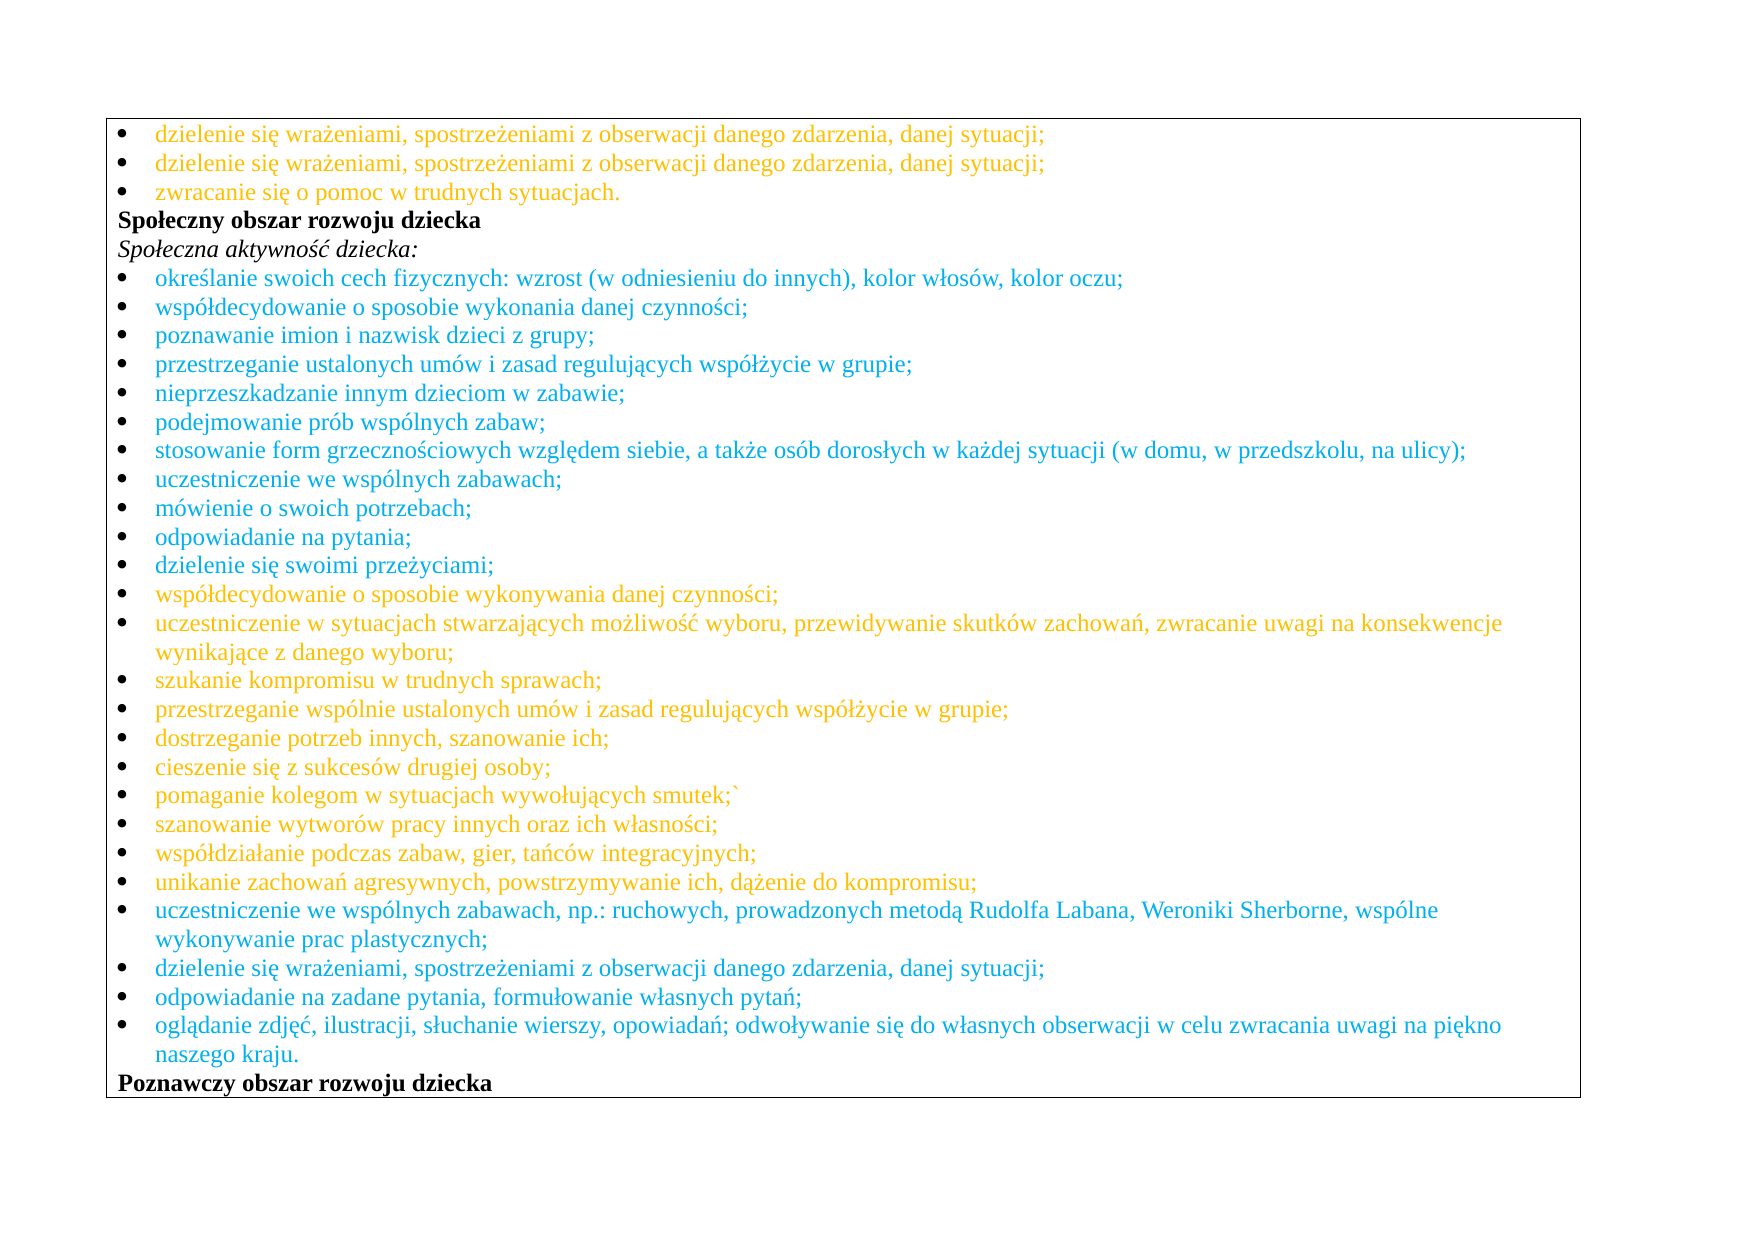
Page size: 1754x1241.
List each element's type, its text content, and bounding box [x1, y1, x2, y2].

table_cell Treści programowe: Fizyczny obszar rozwoju dziecka Społeczna aktywność dziecka: zakładanie ubrań, butów; korzystanie z toalety; spożywanie posiłków – prawidłowe posługiwanie się łyżką, widelce; zwracanie uwagi na kulturę spożywania posiłków; samodzielne rozbieranie się i ubieranie oraz dbanie o swoja garderobę; dbanie o porządek na pólkach indywidualnych. Językowa aktywność dziecka: rozwijanie sprawności całego ciała (w toku wykonywania czynności samoobsługowych, zabaw ruchowych); wykonywanie czynności wymagających zaangażowania mięśni dłoni, np. lepienie z plasteliny, zgniatanie i zaginanie papieru, wycinanie, wydzieranie; rozwijanie sprawności całego ciała (w toku wykonywania czynności samoobsługowych, zabaw ruchowych i ćwiczeń gimnastycznych); wykonywanie czynności wymagających zaangażowania mięśni dłoni, np. lepienie z plasteliny, zgniatanie i zaginanie papieru, wycinanie, wydzieranie; rozwijanie koordynacji wzrokowo-ruchowej, np. powtarzanie ruchów innej osoby w czasie zabawy; wykonywanie czynności z dużym i małym napięciem mięśniowym w toku zabaw ruchowych i ćwiczeń plastycznych; rozwijanie koordynacji ruchowo-słuchowo-wzrokowej. Artystyczna aktywność dziecka: uczestniczenie w zabawach rytmicznych, ruchowych, pląsach przy muzyce; reagowanie na zmiany tempa i dynamiki utworu o dużym zróżnicowaniu; rytmiczne poruszanie się przy muzyce; uczestniczenie w zabawach konstrukcyjnych; uczestniczenie w zabawach angażujących kilka zmysłów jednocześnie; uczestniczenie w zabawach rytmicznych, ruchowych, pląsach przy muzyce; uczestniczenie w zabawach konstrukcyjno-technicznych, wykorzystujących doświadczenia zbierane podczas poznawania środowiska technicznego, np. składanie zabawek z oddzielonych części, budowanie różnych konstrukcji z klocków, przeżywanie radości z pozytywnych efektów swoich działań; budowanie z naturalnych materiałów (piasek, śnieg); konstruowanie z tworzywa przyrodniczego, korka, drutu, papieru, wełny. Ruchowa i zdrowotna aktywność dziecka: uczestniczenie w zabawach ruchowych: kształtujących postawę, orientacyjno-porządkowych, bieżnych, z elementami czworakowania, z elementami skoku, podskoku, z elementami toczenia, z elementami rzutu, chwytu, równoważnych, organizowanych metodą opowieści ruchowych, ze śpiewem; ubieranie się odpowiednio do warunków atmosferycznych występujących w danej porze roku; bezpieczne korzystanie ze sprzętu sportowego, urządzeń znajdujących się na placu zabaw; informowanie nauczyciela o wszystkich sytuacjach budzących wątpliwości i obawy; przebywanie na świeżym powietrzu: uczestniczenie w spacerach, zabawach; wybieranie bezpiecznego miejsca do zabawy; dbanie o higienę poprzez codzienne mycie całego ciała, mycie zębów po posiłkach, samodzielne korzystanie z toalety, mycie rąk, zwłaszcza po pobycie w toalecie i po zabawie na świeżym powietrzu, utrzymywanie w czystości odzieży, obuwia; zwracanie uwagi na estetyczny wygląd, samodzielne ubieranie się i rozbieranie, dbanie o rzeczy osobiste, codzienne zmienianie bielizny, nieużywanie cudzych grzebieni, szczotek, ręczników, zachowywanie porządku w miejscu zabawy; spożywanie posiłków w czystych naczyniach, przy estetycznie nakrytym stole; przestrzeganie zasad właściwego zachowania podczas spożywania posiłków; bezpieczne korzystanie ze sprzętu sportowego, urządzeń znajdujących się na placu zabaw; uczestniczenie w zabawach organizowanych w terenie (w ogrodzie przedszkolnym, w parku, na boisku) w różnych porach roku (na śniegu, w wodzie); dbanie o higienę poprzez codzienne mycie całego ciała, mycie zębów po posiłkach, samodzielne korzystanie z toalety, mycie rąk, zwłaszcza po pobycie w toalecie i po zabawie na świeżym powietrzu, utrzymywanie w czystości odzieży, obuwia; zwracanie uwagi na estetyczny wygląd, samodzielne ubieranie się i rozbieranie, dbanie o rzeczy osobiste, codzienne zmienianie bielizny, nieużywanie cudzych grzebieni, szczotek, ręczników, zachowywanie porządku w miejscu zabawy, pracy, nauki; przebywanie na świeżym powietrzu: uczestniczenie w spacerach, zabawach i ćwiczeniach ruchowych; uczestniczenie w ćwiczeniach gimnastycznych; ubieranie się odpowiednio do warunków atmosferycznych występujących w różnych porach roku (zapobieganie przegrzaniu i zmarznięciu); wyrabianie nawyków zdrowotnych, np. samodzielnego ubierania się, poprawnego korzystania z toalety, właściwego zachowania się przy stole, przestrzegania zasad bezpieczeństwa w toku zabaw ruchowych i innych; przeplatanie aktywności ruchowej z odpoczynkiem; bezpieczne korzystanie ze sprzętu sportowego, urządzeń znajdujących się na placu zabaw; informowanie nauczyciela o wszystkich sytuacjach budzących wątpliwości o obawy; naśladowanie ruchów wykonywanych przez nauczyciela, odtwarzanie ruchem całego ciała lub samych rak sposobów poruszania się zwierząt itp. Emocjonalny obszar rozwoju dziecka Społeczna aktywność dziecka: próby nazywania swoich emocji (np.: radość, smutek, złość, strach); próby określania swoich stanów emocjonalnych; nieprzeszkadzanie innym dzieciom w zabawie; podejmowanie prób wspólnych zabaw; dzielenie się zabawkami z innymi dziećmi; poznanie własnych możliwości przy wykonywaniu różnych czynności; wyrażanie i nazywanie różnych emocji podczas zabaw; dostrzeganie potrzeb innych, szanowanie ich; zapraszanie innych dzieci do wspólnej zabawy; cieszenie się z sukcesów innej osoby; szanowanie wytworów pracy innych oraz ich własności; dzielenie się wrażeniami, spostrzeżeniami z obserwacji danego zdarzenia, danej sytuacji; dzielenie się wrażeniami, spostrzeżeniami z obserwacji danego zdarzenia, danej sytuacji; zwracanie się o pomoc w trudnych sytuacjach. Społeczny obszar rozwoju dziecka Społeczna aktywność dziecka: określanie swoich cech fizycznych: wzrost (w odniesieniu do innych), kolor włosów, kolor oczu; współdecydowanie o sposobie wykonania danej czynności; poznawanie imion i nazwisk dzieci z grupy; przestrzeganie ustalonych umów i zasad regulujących współżycie w grupie; nieprzeszkadzanie innym dzieciom w zabawie; podejmowanie prób wspólnych zabaw; stosowanie form grzecznościowych względem siebie, a także osób dorosłych w każdej sytuacji (w domu, w przedszkolu, na ulicy); uczestniczenie we wspólnych zabawach; mówienie o swoich potrzebach; odpowiadanie na pytania; dzielenie się swoimi przeżyciami; współdecydowanie o sposobie wykonywania danej czynności; uczestniczenie w sytuacjach stwarzających możliwość wyboru, przewidywanie skutków zachowań, zwracanie uwagi na konsekwencje wynikające z danego wyboru; szukanie kompromisu w trudnych sprawach; przestrzeganie wspólnie ustalonych umów i zasad regulujących współżycie w grupie; dostrzeganie potrzeb innych, szanowanie ich; cieszenie się z sukcesów drugiej osoby; pomaganie kolegom w sytuacjach wywołujących smutek;` szanowanie wytworów pracy innych oraz ich własności; współdziałanie podczas zabaw, gier, tańców integracyjnych; unikanie zachowań agresywnych, powstrzymywanie ich, dążenie do kompromisu; uczestniczenie we wspólnych zabawach, np.: ruchowych, prowadzonych metodą Rudolfa Labana, Weroniki Sherborne, wspólne wykonywanie prac plastycznych; dzielenie się wrażeniami, spostrzeżeniami z obserwacji danego zdarzenia, danej sytuacji; odpowiadanie na zadane pytania, formułowanie własnych pytań; oglądanie zdjęć, ilustracji, słuchanie wierszy, opowiadań; odwoływanie się do własnych obserwacji w celu zwracania uwagi na piękno naszego kraju. Poznawczy obszar rozwoju dziecka Społeczna aktywność dziecka: określanie tego, co dziecko lubi robić; spacerowanie w pobliżu przedszkola; określanie tego, co dziecko robi dobrze; podejmowanie prób posługiwania się przyborami i narzędziami zgodnie z ich przeznaczeniem; opowiadanie o sobie w grupie rówieśniczej; podejmowanie prób posługiwania się przyborami i narzędziami zgodnie z ich przeznaczeniem; opowiadanie o sobie w grupie rówieśniczej. Językowa aktywność dziecka: słuchanie dźwięków dochodzących z otoczenia; uważne słuchanie rozmówcy; maszerowanie w rytmie muzyki lub w rytmie wystukiwanym na bębenku; wyrażanie swoich myśli, potrzeb, przeżyć w rozmowach z dorosłymi w codziennych sytuacjach; swobodne rozmowy na tematy bliskie dzieciom w kontaktach indywidualnych; wypowiadanie się na temat obrazka, ilustracji, wysłuchanego tekstu; naśladowanie zdań poprawnie formułowanych przez dorosłych; wypowiadanie się prostymi zdaniami; słuchanie wierszy, opowiadań, odpowiadanie na pytania dotyczące utworu literackiego; obserwowanie otoczenia, wymienianie jego elementów; wyszukiwanie takich samych przedmiotów, obrazków; sylabizowanie w toku zabaw, np. naśladowanie mowy robota, lalki; rozpoznawanie zapisu swojego imienia; stopniowe poznawanie określeń dotyczących położenia przedmiotów w przestrzeni; uczestniczenie w zabawach polegających na odtwarzaniu usłyszanych dźwięków, np. w zabawie w echo melodyczne, wokalne; aktywne słuchanie rozmówcy; wyklaskiwanie rytmicznych fragmentów piosenek; przekazywanie swoich odczuć, intencji w sposób werbalny i niewerbalny; stosowanie w wypowiedziach właściwych form fleksyjnych wszystkich odmiennych części mowy: czasownika, rzeczownika, zaimka, przymiotnika, liczebnika; wypowiadanie się złożonymi zdaniami, stosowanie kilkuzdaniowej wypowiedzi; odpowiadanie na pytania, poprawne formułowanie pytań; słuchanie zdań, wyodrębnianie w nich słów; liczenie słów w zdaniach; układanie zdań z określonej liczby słów; określanie kolejności słów w zdaniach; wyodrębnianie w słowach sylab, określanie ich kolejności; dzielenie słów na sylaby; liczenie sylab w słowach; tworzenie słów rozpoczynających się, kończących się daną sylabą; całościowe rozpoznawanie napisów umieszczonych w sali zajęć – nazw znajdujących się tam zabawek, kącików zainteresowań , roślin (sukcesywne ich wymienianie); rozpoznawanie liter drukowanych – małych i wielkich; tworzenie sylab z poznanych liter i ich odczytywanie; wykonywanie ćwiczeń rozwijających orientację przestrzenną (przygotowanie do czytanie od lewej strony do prawej). Artystyczna aktywność dziecka: słuchanie piosenek w wykonaniu nauczyciela; nauka prostych piosenek fragmentami metodą ze słuchu; uczestniczenie w zabawach rytmicznych, ruchowych; reagowanie na zmiany tempa i dynamiki utworu o dużym zróżnicowaniu; rytmiczne poruszanie się przy muzyce; tworzenie galerii prac plastycznych dzieci; uczestniczenie w zabawach naśladowczych; uczestniczenie w zabawach konstrukcyjnych; słuchanie piosenek w wykonaniu nauczyciela oraz nagrań; uczestniczenie w zabawach rytmicznych, ruchowych, pląsach przy muzyce; nauka piosenek fragmentami, metodą ze słuchu; śpiewanie piosenek – zbiorowe i indywidualne; wykorzystywanie naturalnych efektów perkusyjnych (klaskania, tupania, stukania…) do akompaniamentu podczas słuchania lub śpiewania piosenek; poznawanie wyglądu instrumentów perkusyjnych: kołatki, grzechotki, bębenka, trójkąta, talerzy, drewienek, i sposobu gry na nich wykonywanie akompaniamentu do piosenek na instrumentach perkusyjnych oraz innych przedmiotach – indywidualnie lub grupowo (tworzenie orkiestry); uczestniczenie w zabawach rytmicznych, ruchowych, pląsach przy muzyce; reagowanie na zmiany tempa i dynamiki utworu; rysowanie, malowanie farbami plakatowymi, akwarelami z użyciem palców lub pędzli, na różnym podłożu; wycinanie, wydzieranie z różnego materiału, obrysowywanie szablonów, lepienie z gliny, plasteliny, masy solnej i papierowej, modeliny, naklejanie, ugniatanie itd.; odczuwanie radości z tworzenia, działania plastycznego; wyrażanie swoich przeżyć wewnętrznych, uczuć poprzez różne formy ekspresji: słowną, ruchową, plastyczną, muzyczną. Aktywność poznawcza: uczestniczenie w zabawach organizowanych przez nauczyciela, dających dziecku satysfakcję i radość; podejmowanie zabaw inicjowanych przez nauczyciela, rozwijających zainteresowania dzieci; określanie położenia przedmiotów w przestrzeni; stosowanie określeń: na, pod, przed, za, wysoko, nisko; porządkowanie jednorodnych obiektów w otoczeniu na podstawie różnic występujących między nimi; uczestniczenie w zabawach rozwijających: aktywność badawczą, umiejętność rozwiazywania problemów, myślenie, wyobrażenia, umiejętność klasyfikowania, uogólniania, rozumowania przyczynowo-skutkowego, poznawania samego siebie; dostrzeganie w toku zabaw potrzeb dzieci o zróżnicowanych możliwościach fizycznych i intelektualnych; nauka na pamięć wierszy i piosenek treściowo bliskich dzieciom oraz sytuacjom, z jaki się spotykają; uczestniczenie w zabawach, ćwiczeniach, pracach plastycznych, rozmowach, słuchaniu wierszy, opowiadań sprzyjających koncentracji uwagi; uczestniczenie w różnego rodzaju zabawach twórczych (tematycznych, konstrukcyjnych, ruchowych, z elementem pantomimy itd.); rozwijanie myślenia logicznego poprzez: zadawanie pytań, rozwijanie myślenia przyczynowo-skutkowego, określanie kolejności zdarzeń w różnych naturalnych sytuacjach, historyjkach, zauważanie wokół siebie zmian odwracalnych (np. wycieranie gumką wyrazu napisanego ołówkiem na kartce) i nieodwracalnych (np. rozbicie kubka) oraz cyklicznych (np. pory roku); łączenie przedmiotów w grupy na podstawie cechy percepcyjnej, np. barwy, wielkości, kształtu, a następnie cech funkcyjnych; klasyfikowanie przedmiotów pod względem jednej cechy; rozróżnianie błędnego liczenia od poprawnego; porównywanie szacunkowe liczebności zbiorów, np. poprzez łączenie w pary ich elementów, nakładanie ich na siebie; nazywanie figur geometrycznych; rozwijanie wyobraźni przestrzennej (np. poprzez zastosowanie przestrzennych technik plastycznych, takich jak: konstruowanie, modelowanie itp., oraz pozostawienie swobody w zagospodarowaniu przestrzeni kartki w toku rysowania); wyszukiwanie takich samych przedmiotów, obrazków, symboli graficznych; składanie pociętych obrazków w całość bez wzoru. Program wychowania przedszkolnego, Grupa MAC S.A. 2020 (s. 41–45, 46–48, 50, 52–54, 56, 57, 59–60, 61–62, 65, 66–67, 68, 71–72, 73, 79). [107, 119, 1580, 1097]
